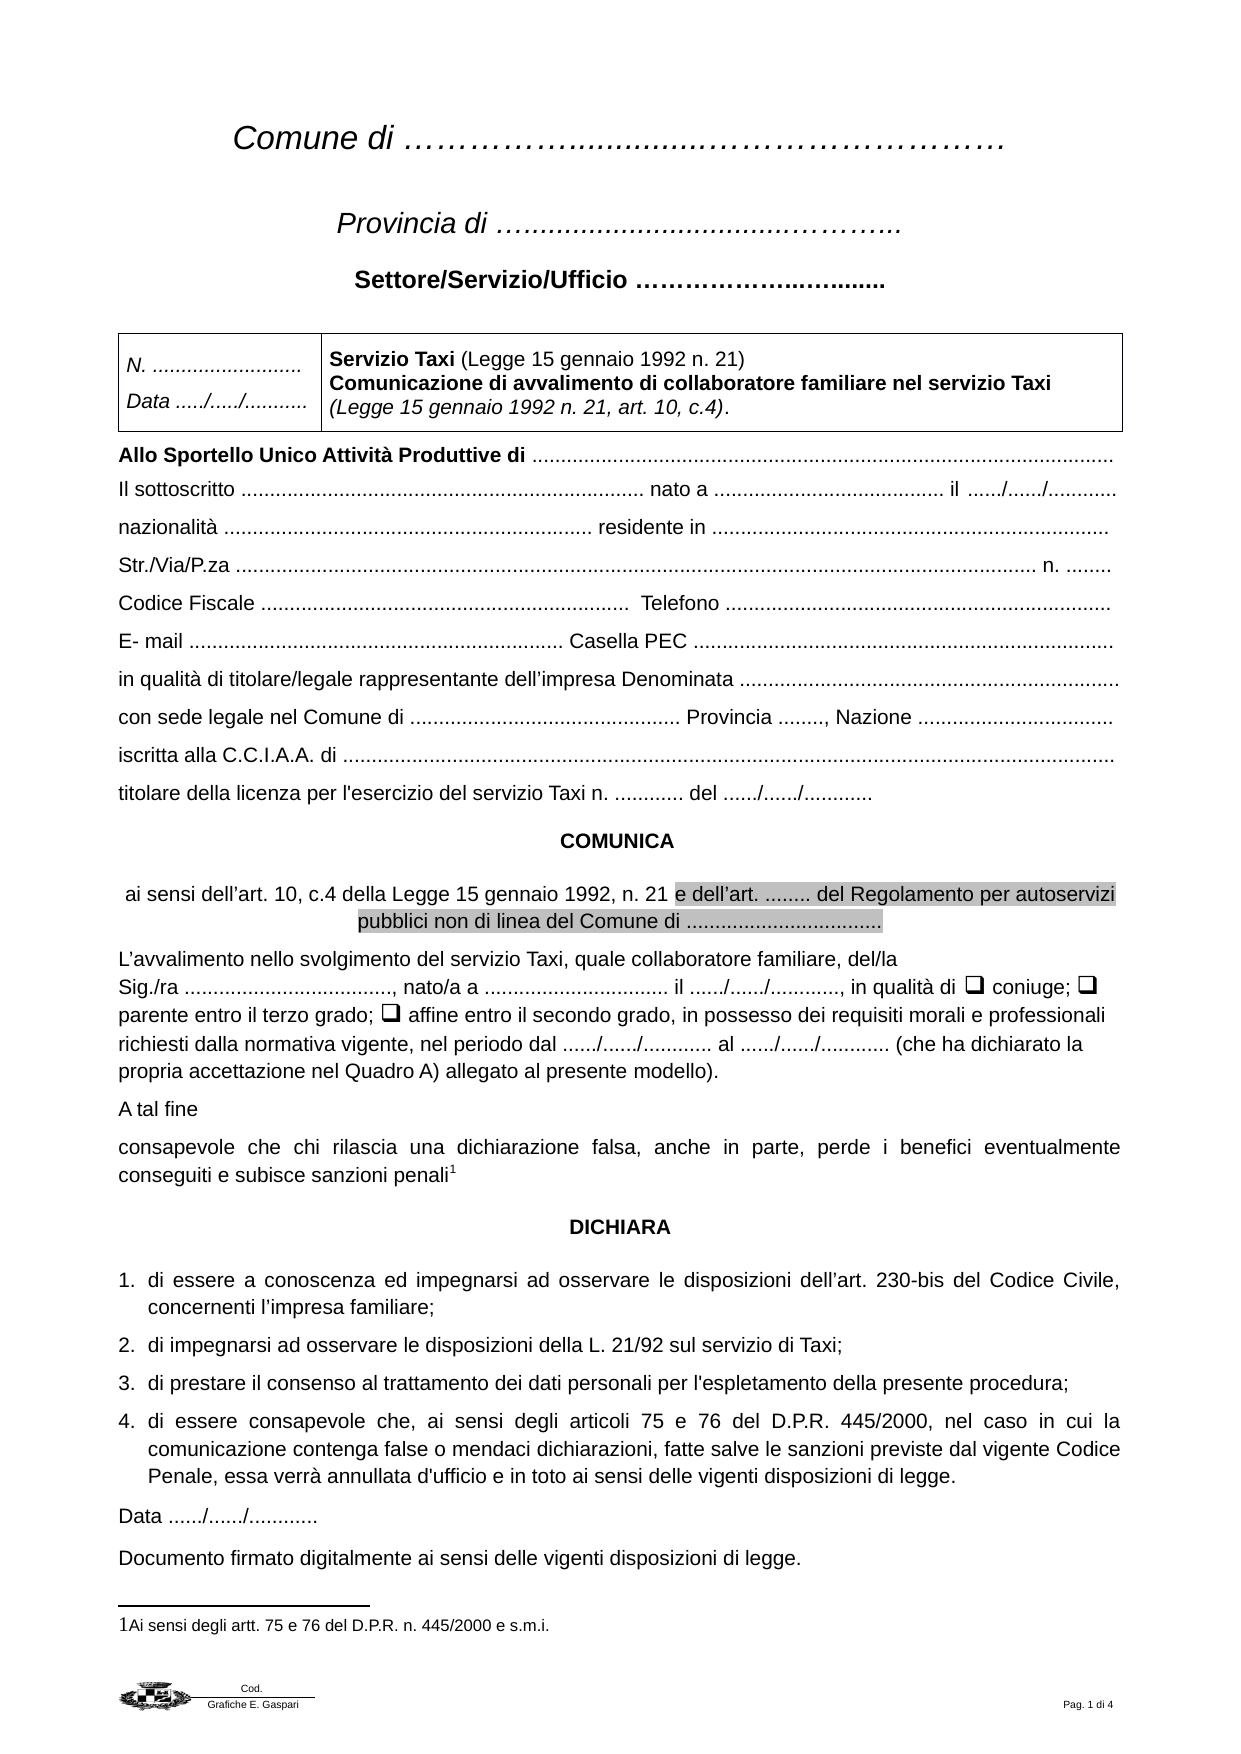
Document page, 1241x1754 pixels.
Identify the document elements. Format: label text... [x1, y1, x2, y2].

text A tal fine [118, 1097, 1122, 1121]
text consapevole che chi rilascia una dichiarazione falsa, anche in parte, perde i benefici eventualmente conseguiti e subisce sanzioni penali [118, 1135, 1122, 1187]
list di essere a conoscenza ed impegnarsi ad osservare le disposizioni dell’art. 230-bis del Codice Civile, concernenti l’impresa familiare; [118, 1268, 1122, 1319]
text DICHIARA [118, 1215, 1122, 1239]
subtitle di essere consapevole che, ai sensi degli articoli 75 e 76 del D.P.R. 445/2000, nel caso in cui la comunicazione contenga false o mendaci dichiarazioni, fatte salve le sanzioni previste dal vigente Codice Penale, essa verrà annullata d'ufficio e in toto ai sensi delle vigenti disposizioni di legge. [118, 1409, 1122, 1488]
text COMUNICA [118, 829, 1122, 853]
text nazionalità ................................................................ residente in ..................................................................... [118, 515, 1122, 539]
text con sede legale nel Comune di ............................................... Provincia ........, Nazione .................................. [118, 704, 1122, 728]
text ai sensi dell’art. 10, c.4 della Legge 15 gennaio 1992, n. 21 e dell’art. ........ del Regolamento per autoservizi pubblici non di linea del Comune di .................................. [118, 882, 1122, 933]
text iscritta alla C.C.I.A.A. di ...................................................................................................................................... [118, 742, 1122, 766]
text L’avvalimento nello svolgimento del servizio Taxi, quale collaboratore familiare, del/la Sig./ra ...................................., nato/a a ................................ il ....../....../............, in qualità di  coniuge;  parente entro il terzo grado;  affine entro il secondo grado, in possesso dei requisiti morali e professionali richiesti dalla normativa vigente, nel periodo dal ....../....../............ al ....../....../............ (che ha dichiarato la propria accettazione nel Quadro A) allegato al presente modello). [118, 947, 1122, 1083]
text Allo Sportello Unico Attività Produttive di ..................................................................................................... [118, 443, 1122, 467]
subtitle di prestare il consenso al trattamento dei dati personali per l'espletamento della presente procedura; [118, 1371, 1122, 1395]
text Provincia di ….................................………... [118, 207, 1122, 240]
text Il sottoscritto ...................................................................... nato a ........................................ il ....../....../............ [118, 477, 1122, 501]
text in qualità di titolare/legale rappresentante dell’impresa Denominata .................................................................. [118, 667, 1122, 691]
table_header N. .......................... Data ...../...../........... [119, 334, 321, 431]
text Documento firmato digitalmente ai sensi delle vigenti disposizioni di legge. [118, 1545, 1122, 1569]
text E- mail ................................................................. Casella PEC ......................................................................... [118, 629, 1122, 653]
text Ai sensi degli artt. 75 e 76 del D.P.R. n. 445/2000 e s.m.i. [118, 1612, 1122, 1636]
subtitle di impegnarsi ad osservare le disposizioni della L. 21/92 sul servizio di Taxi; [118, 1333, 1122, 1357]
table_header Servizio Taxi (Legge 15 gennaio 1992 n. 21) Comunicazione di avvalimento di collaboratore familiare nel servizio Taxi (Legge 15 gennaio 1992 n. 21, art. 10, c.4). [322, 334, 1122, 431]
text Data ....../....../............ [118, 1504, 1122, 1528]
text Comune di ……………...............……………………… [118, 118, 1122, 157]
text Str./Via/P.za ........................................................................................................................................... n. ........ [118, 553, 1122, 577]
text Settore/Servizio/Ufficio ………………...…........ [118, 265, 1122, 294]
text Codice Fiscale ................................................................ Telefono ................................................................... [118, 591, 1122, 615]
text titolare della licenza per l'esercizio del servizio Taxi n. ............ del ....../....../............ [118, 780, 1090, 804]
